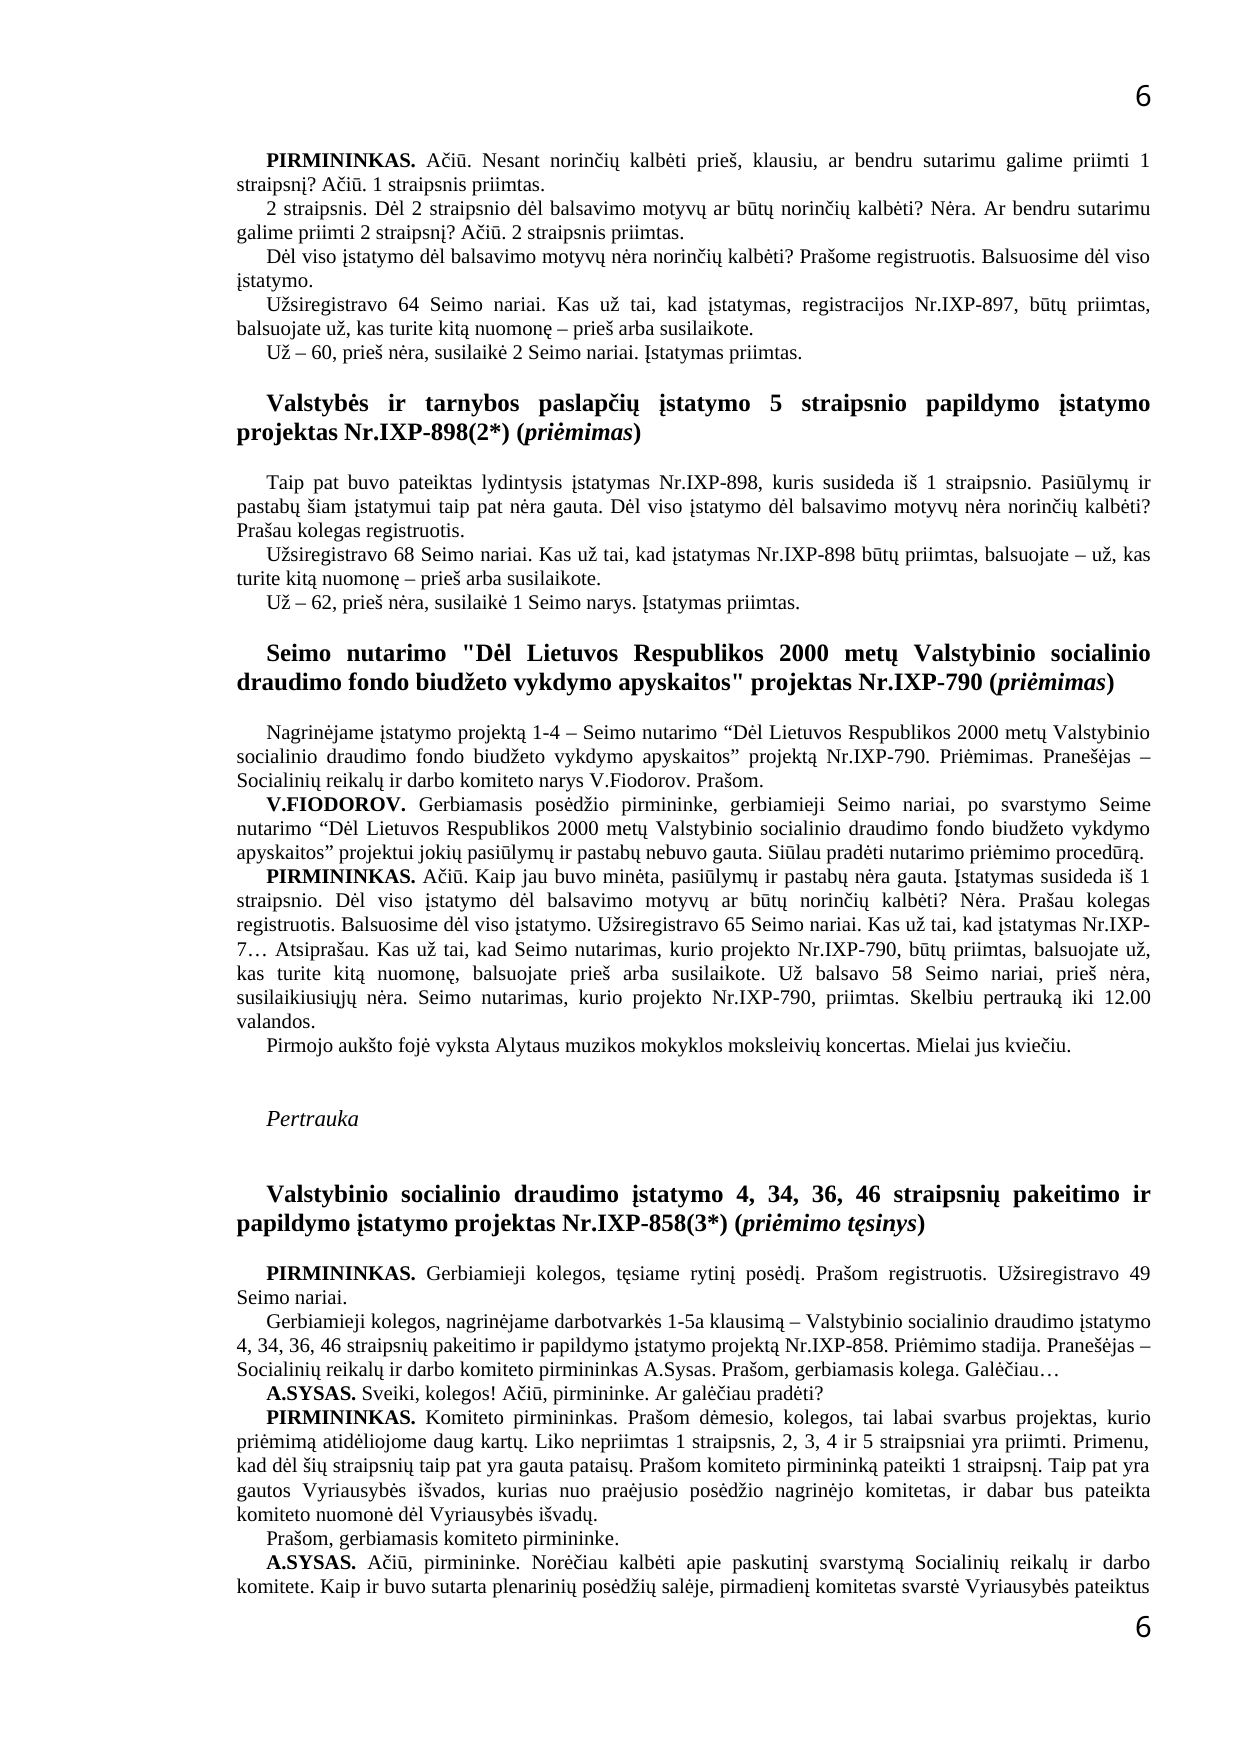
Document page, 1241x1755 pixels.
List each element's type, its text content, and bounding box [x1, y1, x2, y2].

text Už – 62, prieš nėra, susilaikė 1 Seimo narys. Įstatymas priimtas. [236, 590, 1152, 614]
text Valstybinio socialinio draudimo įstatymo 4, 34, 36, 46 straipsnių pakeitimo ir papildymo įstatymo projektas Nr.IXP-858(3*) (priėmimo tęsinys) [236, 1179, 1152, 1237]
text Prašom, gerbiamasis komiteto pirmininke. [236, 1526, 1152, 1550]
text PIRMININKAS. Komiteto pirmininkas. Prašom dėmesio, kolegos, tai labai svarbus projektas, kurio priėmimą atidėliojome daug kartų. Liko nepriimtas 1 straipsnis, 2, 3, 4 ir 5 straipsniai yra priimti. Primenu, kad dėl šių straipsnių taip pat yra gauta pataisų. Prašom komiteto pirmininką pateikti 1 straipsnį. Taip pat yra gautos Vyriausybės išvados, kurias nuo praėjusio posėdžio nagrinėjo komitetas, ir dabar bus pateikta komiteto nuomonė dėl Vyriausybės išvadų. [236, 1405, 1152, 1526]
text V.FIODOROV. Gerbiamasis posėdžio pirmininke, gerbiamieji Seimo nariai, po svarstymo Seime nutarimo “Dėl Lietuvos Respublikos 2000 metų Valstybinio socialinio draudimo fondo biudžeto vykdymo apyskaitos” projektui jokių pasiūlymų ir pastabų nebuvo gauta. Siūlau pradėti nutarimo priėmimo procedūrą. [236, 792, 1152, 864]
text Valstybės ir tarnybos paslapčių įstatymo 5 straipsnio papildymo įstatymo projektas Nr.IXP-898(2*) (priėmimas) [236, 388, 1152, 446]
text Taip pat buvo pateiktas lydintysis įstatymas Nr.IXP-898, kuris susideda iš 1 straipsnio. Pasiūlymų ir pastabų šiam įstatymui taip pat nėra gauta. Dėl viso įstatymo dėl balsavimo motyvų nėra norinčių kalbėti? Prašau kolegas registruotis. [236, 470, 1152, 542]
text Seimo nutarimo "Dėl Lietuvos Respublikos 2000 metų Valstybinio socialinio draudimo fondo biudžeto vykdymo apyskaitos" projektas Nr.IXP-790 (priėmimas) [236, 638, 1152, 696]
text PIRMININKAS. Gerbiamieji kolegos, tęsiame rytinį posėdį. Prašom registruotis. Užsiregistravo 49 Seimo nariai. [236, 1261, 1152, 1309]
text Už – 60, prieš nėra, susilaikė 2 Seimo nariai. Įstatymas priimtas. [236, 340, 1152, 364]
text A.SYSAS. Sveiki, kolegos! Ačiū, pirmininke. Ar galėčiau pradėti? [236, 1381, 1152, 1405]
text Užsiregistravo 68 Seimo nariai. Kas už tai, kad įstatymas Nr.IXP-898 būtų priimtas, balsuojate – už, kas turite kitą nuomonę – prieš arba susilaikote. [236, 542, 1152, 590]
text Dėl viso įstatymo dėl balsavimo motyvų nėra norinčių kalbėti? Prašome registruotis. Balsuosime dėl viso įstatymo. [236, 244, 1152, 292]
text PIRMININKAS. Ačiū. Nesant norinčių kalbėti prieš, klausiu, ar bendru sutarimu galime priimti 1 straipsnį? Ačiū. 1 straipsnis priimtas. [236, 148, 1152, 196]
text Pirmojo aukšto fojė vyksta Alytaus muzikos mokyklos moksleivių koncertas. Mielai jus kviečiu. [236, 1033, 1152, 1057]
text Nagrinėjame įstatymo projektą 1-4 – Seimo nutarimo “Dėl Lietuvos Respublikos 2000 metų Valstybinio socialinio draudimo fondo biudžeto vykdymo apyskaitos” projektą Nr.IXP-790. Priėmimas. Pranešėjas – Socialinių reikalų ir darbo komiteto narys V.Fiodorov. Prašom. [236, 720, 1152, 792]
text Gerbiamieji kolegos, nagrinėjame darbotvarkės 1-5a klausimą – Valstybinio socialinio draudimo įstatymo 4, 34, 36, 46 straipsnių pakeitimo ir papildymo įstatymo projektą Nr.IXP-858. Priėmimo stadija. Pranešėjas – Socialinių reikalų ir darbo komiteto pirmininkas A.Sysas. Prašom, gerbiamasis kolega. Galėčiau… [236, 1309, 1152, 1381]
text PIRMININKAS. Ačiū. Kaip jau buvo minėta, pasiūlymų ir pastabų nėra gauta. Įstatymas susideda iš 1 straipsnio. Dėl viso įstatymo dėl balsavimo motyvų ar būtų norinčių kalbėti? Nėra. Prašau kolegas registruotis. Balsuosime dėl viso įstatymo. Užsiregistravo 65 Seimo nariai. Kas už tai, kad įstatymas Nr.IXP-7… Atsiprašau. Kas už tai, kad Seimo nutarimas, kurio projekto Nr.IXP-790, būtų priimtas, balsuojate už, kas turite kitą nuomonę, balsuojate prieš arba susilaikote. Už balsavo 58 Seimo nariai, prieš nėra, susilaikiusiųjų nėra. Seimo nutarimas, kurio projekto Nr.IXP-790, priimtas. Skelbiu pertrauką iki 12.00 valandos. [236, 864, 1152, 1033]
text Pertrauka [236, 1105, 1152, 1131]
text A.SYSAS. Ačiū, pirmininke. Norėčiau kalbėti apie paskutinį svarstymą Socialinių reikalų ir darbo komitete. Kaip ir buvo sutarta plenarinių posėdžių salėje, pirmadienį komitetas svarstė Vyriausybės pateiktus [236, 1550, 1152, 1598]
text Užsiregistravo 64 Seimo nariai. Kas už tai, kad įstatymas, registracijos Nr.IXP-897, būtų priimtas, balsuojate už, kas turite kitą nuomonę – prieš arba susilaikote. [236, 292, 1152, 340]
text 2 straipsnis. Dėl 2 straipsnio dėl balsavimo motyvų ar būtų norinčių kalbėti? Nėra. Ar bendru sutarimu galime priimti 2 straipsnį? Ačiū. 2 straipsnis priimtas. [236, 196, 1152, 244]
